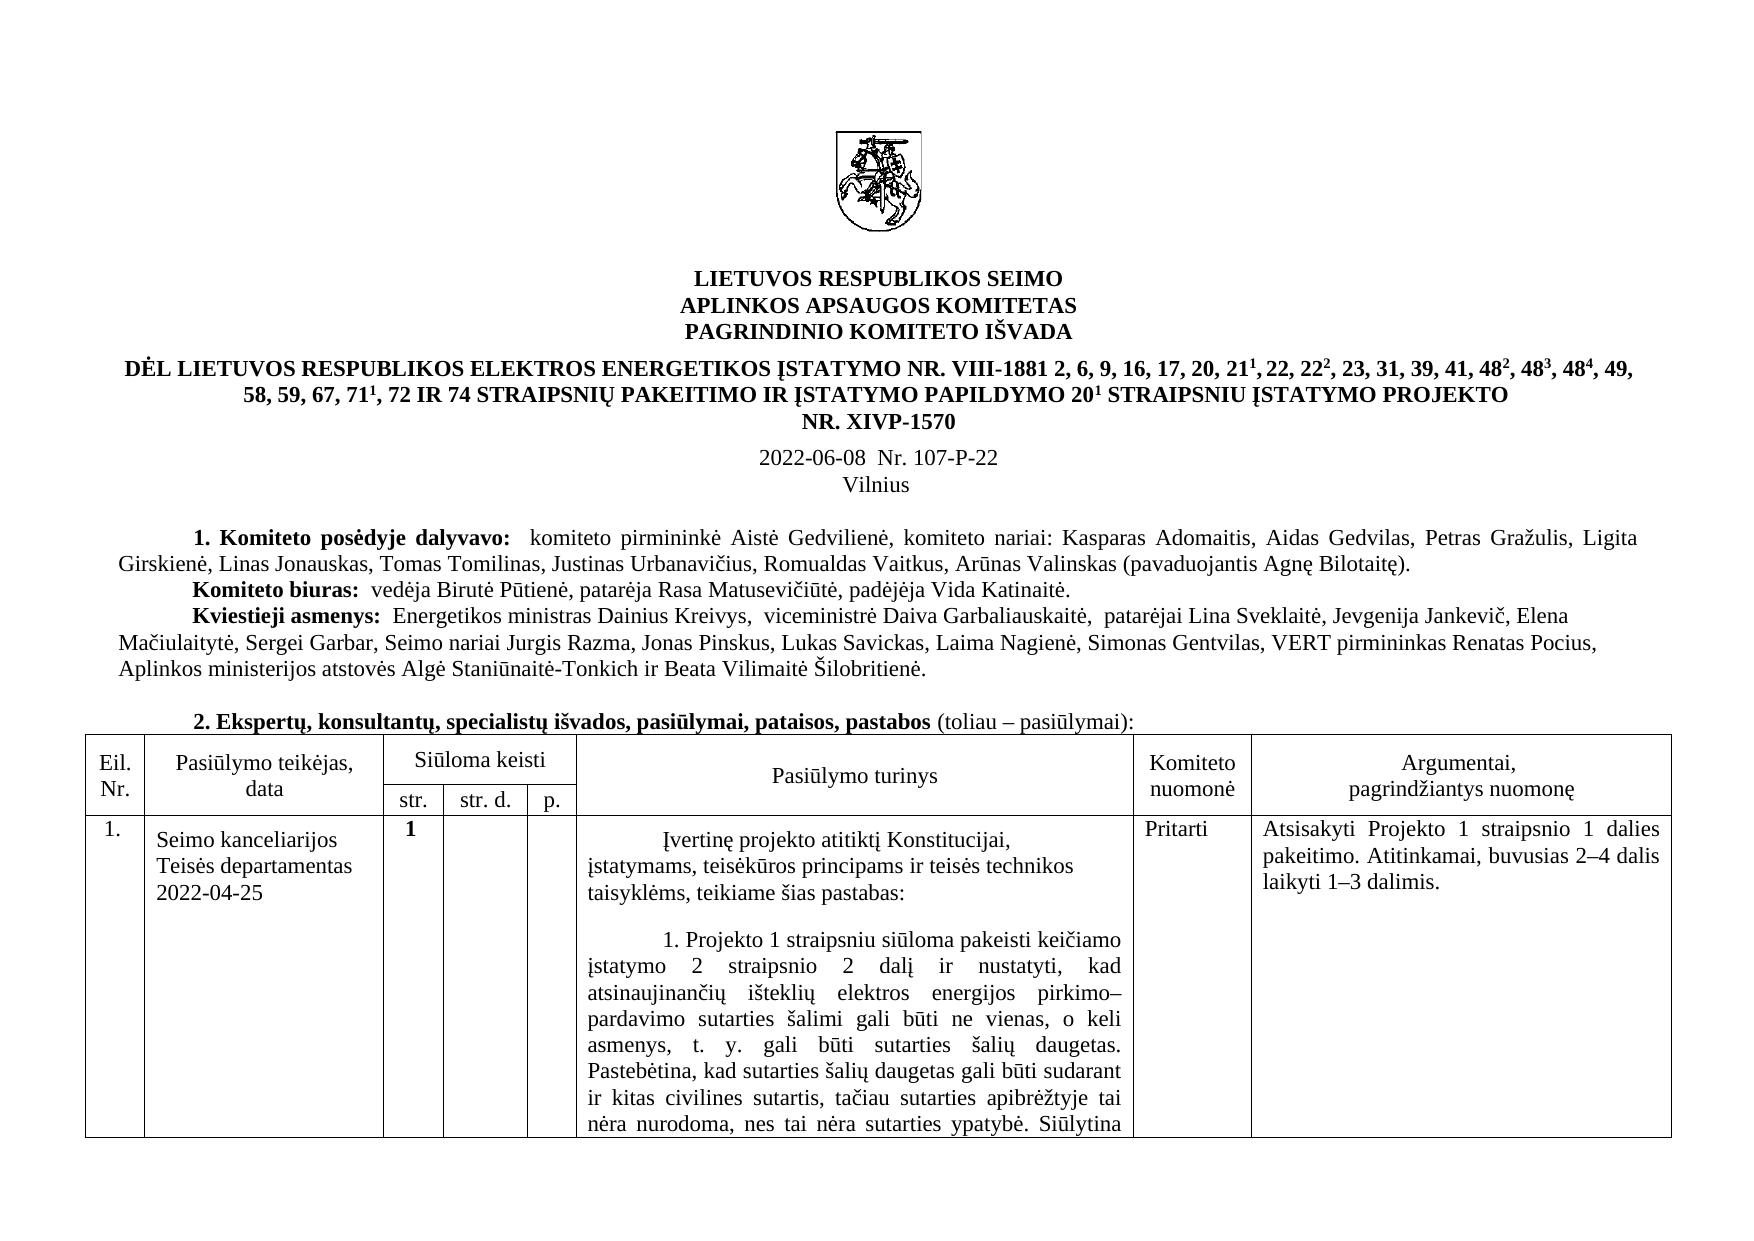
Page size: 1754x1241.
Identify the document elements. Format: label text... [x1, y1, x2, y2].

table_cell 1. [86, 816, 144, 1137]
table_header Eil. Nr. [86, 735, 144, 814]
table_cell Atsisakyti Projekto 1 straipsnio 1 dalies pakeitimo. Atitinkamai, buvusias 2–4 dalis laikyti 1–3 dalimis. [1252, 816, 1671, 1137]
text Kviestieji asmenys: Energetikos ministras Dainius Kreivys, viceministrė Daiva Garbaliauskaitė, patarėjai Lina Sveklaitė, Jevgenija Jankevič, Elena Mačiulaitytė, Sergei Garbar, Seimo nariai Jurgis Razma, Jonas Pinskus, Lukas Savickas, Laima Nagienė, Simonas Gentvilas, VERT pirmininkas Renatas Pocius, Aplinkos ministerijos atstovės Algė Staniūnaitė-Tonkich ir Beata Vilimaitė Šilobritienė. [118, 603, 1639, 682]
subtitle PAGRINDINIO KOMITETO IŠVADA [118, 318, 1639, 344]
table_header Argumentai, pagrindžiantys nuomonę [1252, 735, 1671, 814]
table_header Pasiūlymo turinys [577, 735, 1133, 814]
table_cell str. d. [444, 785, 527, 814]
table_cell str. [384, 785, 443, 814]
text Komiteto biuras: vedėja Birutė Pūtienė, patarėja Rasa Matusevičiūtė, padėjėja Vida Katinaitė. [118, 576, 1639, 603]
table_cell p. [528, 785, 576, 814]
table_cell Seimo kanceliarijos Teisės departamentas 2022-04-25 [145, 816, 383, 1137]
text 1. Komiteto posėdyje dalyvavo: komiteto pirmininkė Aistė Gedvilienė, komiteto nariai: Kasparas Adomaitis, Aidas Gedvilas, Petras Gražulis, Ligita Girskienė, Linas Jonauskas, Tomas Tomilinas, Justinas Urbanavičius, Romualdas Vaitkus, Arūnas Valinskas (pavaduojantis Agnę Bilotaitę). [118, 523, 1639, 576]
text DĖL LIETUVOS RESPUBLIKOS ELEKTROS ENERGETIKOS ĮSTATYMO NR. VIII-1881 2, 6, 9, 16, 17, 20, 211, 22, 222, 23, 31, 39, 41, 482, 483, 484, 49, 58, 59, 67, 711, 72 IR 74 STRAIPSNIŲ PAKEITIMO IR ĮSTATYMO PAPILDYMO 201 STRAIPSNIU ĮSTATYMO PROJEKTO NR. XIVP-1570 [118, 355, 1639, 434]
table_header Pasiūlymo teikėjas, data [145, 735, 383, 814]
table_cell 1 [384, 816, 443, 1137]
text 2022-06-08 Nr. 107-P-22 [118, 444, 1639, 471]
table_cell Pritarti [1134, 816, 1251, 1137]
table_cell [444, 816, 527, 1137]
table_cell [528, 816, 576, 1137]
text 2. Ekspertų, konsultantų, specialistų išvados, pasiūlymai, pataisos, pastabos (toliau – pasiūlymai): [118, 708, 1639, 734]
text Aplinkos apsaugos komitetas [118, 292, 1639, 318]
table_cell Įvertinę projekto atitiktį Konstitucijai, įstatymams, teisėkūros principams ir teisės technikos taisyklėms, teikiame šias pastabas: 1. Projekto 1 straipsniu siūloma pakeisti keičiamo įstatymo 2 straipsnio 2 dalį ir nustatyti, kad atsinaujinančių išteklių elektros energijos pirkimo–pardavimo sutarties šalimi gali būti ne vienas, o keli asmenys, t. y. gali būti sutarties šalių daugetas. Pastebėtina, kad sutarties šalių daugetas gali būti sudarant ir kitas civilines sutartis, tačiau sutarties apibrėžtyje tai nėra nurodoma, nes tai nėra sutarties ypatybė. Siūlytina [577, 816, 1133, 1137]
text LIETUVOS RESPUBLIKOS SEIMO [118, 266, 1639, 292]
table_header Siūloma keisti [384, 735, 576, 783]
text Vilnius [118, 471, 1639, 497]
table_header Komiteto nuomonė [1134, 735, 1251, 814]
